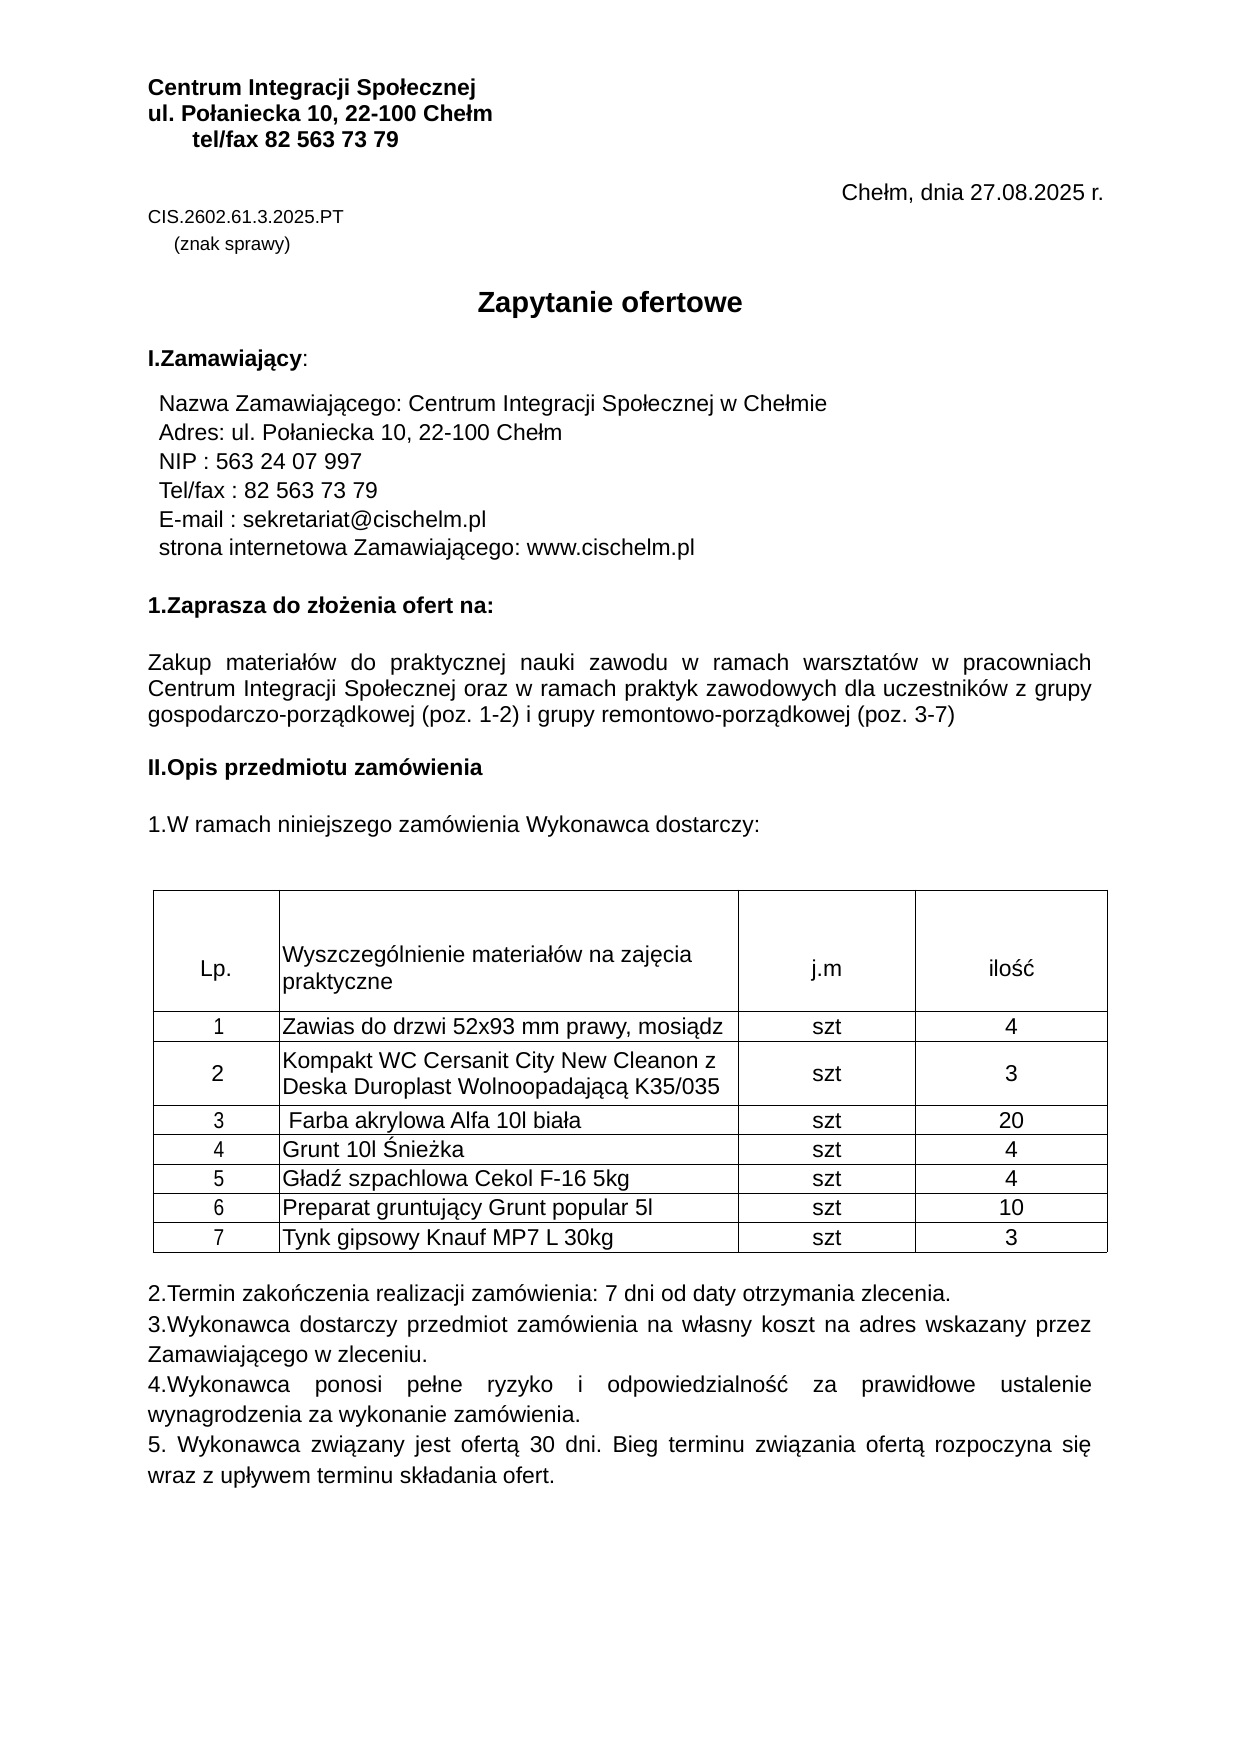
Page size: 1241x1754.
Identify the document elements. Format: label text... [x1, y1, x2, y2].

table_cell E-mail : sekretariat@cischelm.pl [148, 506, 971, 534]
table_cell szt [739, 1012, 915, 1041]
table_cell 6 [154, 1194, 279, 1222]
table_cell [972, 420, 1107, 448]
text Zapytanie ofertowe [148, 284, 1093, 318]
table_cell Grunt 10l Śnieżka [280, 1135, 738, 1164]
list 3.Wykonawca dostarczy przedmiot zamówienia na własny koszt na adres wskazany przez Zamawiającego w zleceniu. [148, 1311, 1093, 1367]
table_cell Wyszczególnienie materiałów na zajęcia praktyczne [280, 924, 738, 1011]
list 4.Wykonawca ponosi pełne ryzyko i odpowiedzialność za prawidłowe ustalenie wynagrodzenia za wykonanie zamówienia. [148, 1371, 1093, 1428]
table_cell Zawias do drzwi 52x93 mm prawy, mosiądz [280, 1012, 738, 1041]
table_cell [154, 916, 279, 924]
table_cell 1 [154, 1012, 279, 1041]
table_cell 3 [916, 1042, 1107, 1105]
table_header [739, 891, 915, 898]
table_cell ilość [916, 924, 1107, 1011]
table_cell 4 [154, 1135, 279, 1164]
text Centrum Integracji Społecznej [148, 74, 1093, 100]
text tel/fax 82 563 73 79 [148, 126, 1093, 153]
table_cell szt [739, 1194, 915, 1222]
table_cell [972, 535, 1107, 563]
table_cell szt [739, 1223, 915, 1252]
table_cell [280, 898, 738, 916]
text CIS.2602.61.3.2025.PT [148, 206, 1093, 227]
table_cell [154, 898, 279, 916]
text (znak sprawy) [148, 227, 1093, 256]
table_cell Tel/fax : 82 563 73 79 [148, 478, 971, 505]
list 5. Wykonawca związany jest ofertą 30 dni. Bieg terminu związania ofertą rozpoczyna się wraz z upływem terminu składania ofert. [148, 1431, 1093, 1488]
table_cell 4 [916, 1012, 1107, 1041]
table_cell szt [739, 1106, 915, 1134]
table_cell 3 [154, 1106, 279, 1134]
table_cell Preparat gruntujący Grunt popular 5l [280, 1194, 738, 1222]
table_cell 3 [916, 1223, 1107, 1252]
table_cell [916, 916, 1107, 924]
table_cell 2 [154, 1042, 279, 1105]
table_cell [739, 898, 915, 916]
table_header Nazwa Zamawiającego: Centrum Integracji Społecznej w Chełmie [148, 391, 971, 419]
table_cell 10 [916, 1194, 1107, 1222]
table_cell szt [739, 1135, 915, 1164]
text 1.W ramach niniejszego zamówienia Wykonawca dostarczy: [148, 811, 1093, 837]
table_cell j.m [739, 924, 915, 1011]
table_cell Adres: ul. Połaniecka 10, 22-100 Chełm [148, 420, 971, 448]
text 1.Zaprasza do złożenia ofert na: [148, 592, 1093, 618]
table_cell NIP : 563 24 07 997 [148, 449, 971, 477]
table_cell szt [739, 1042, 915, 1105]
list 2.Termin zakończenia realizacji zamówienia: 7 dni od daty otrzymania zlecenia. [148, 1280, 1093, 1307]
text ul. Połaniecka 10, 22-100 Chełm [148, 100, 1093, 126]
table_cell szt [739, 1165, 915, 1193]
table_cell 4 [916, 1165, 1107, 1193]
table_header [972, 391, 1107, 419]
table_cell 7 [154, 1223, 279, 1252]
table_cell Kompakt WC Cersanit City New Cleanon z Deska Duroplast Wolnoopadającą K35/035 [280, 1042, 738, 1105]
text I.Zamawiający: [148, 344, 1093, 371]
table_cell Tynk gipsowy Knauf MP7 L 30kg [280, 1223, 738, 1252]
table_cell [916, 898, 1107, 916]
table_cell 20 [916, 1106, 1107, 1134]
table_cell strona internetowa Zamawiającego: www.cischelm.pl [148, 535, 971, 563]
table_cell [972, 478, 1107, 505]
table_header [916, 891, 1107, 898]
table_header [280, 891, 738, 898]
text II.Opis przedmiotu zamówienia [148, 754, 1093, 780]
table_cell 4 [916, 1135, 1107, 1164]
table_cell Gładź szpachlowa Cekol F-16 5kg [280, 1165, 738, 1193]
table_cell [972, 506, 1107, 534]
table_cell Farba akrylowa Alfa 10l biała [280, 1106, 738, 1134]
table_cell [972, 449, 1107, 477]
text Chełm, dnia 27.08.2025 r. [148, 179, 1110, 206]
table_header [154, 891, 279, 898]
table_cell [739, 916, 915, 924]
table_cell Lp. [154, 924, 279, 1011]
table_cell 5 [154, 1165, 279, 1193]
text Zakup materiałów do praktycznej nauki zawodu w ramach warsztatów w pracowniach Centrum Integracji Społecznej oraz w ramach praktyk zawodowych dla uczestników z grupy gospodarczo-porządkowej (poz. 1-2) i grupy remontowo-porządkowej (poz. 3-7) [148, 648, 1093, 728]
table_cell [280, 916, 738, 924]
